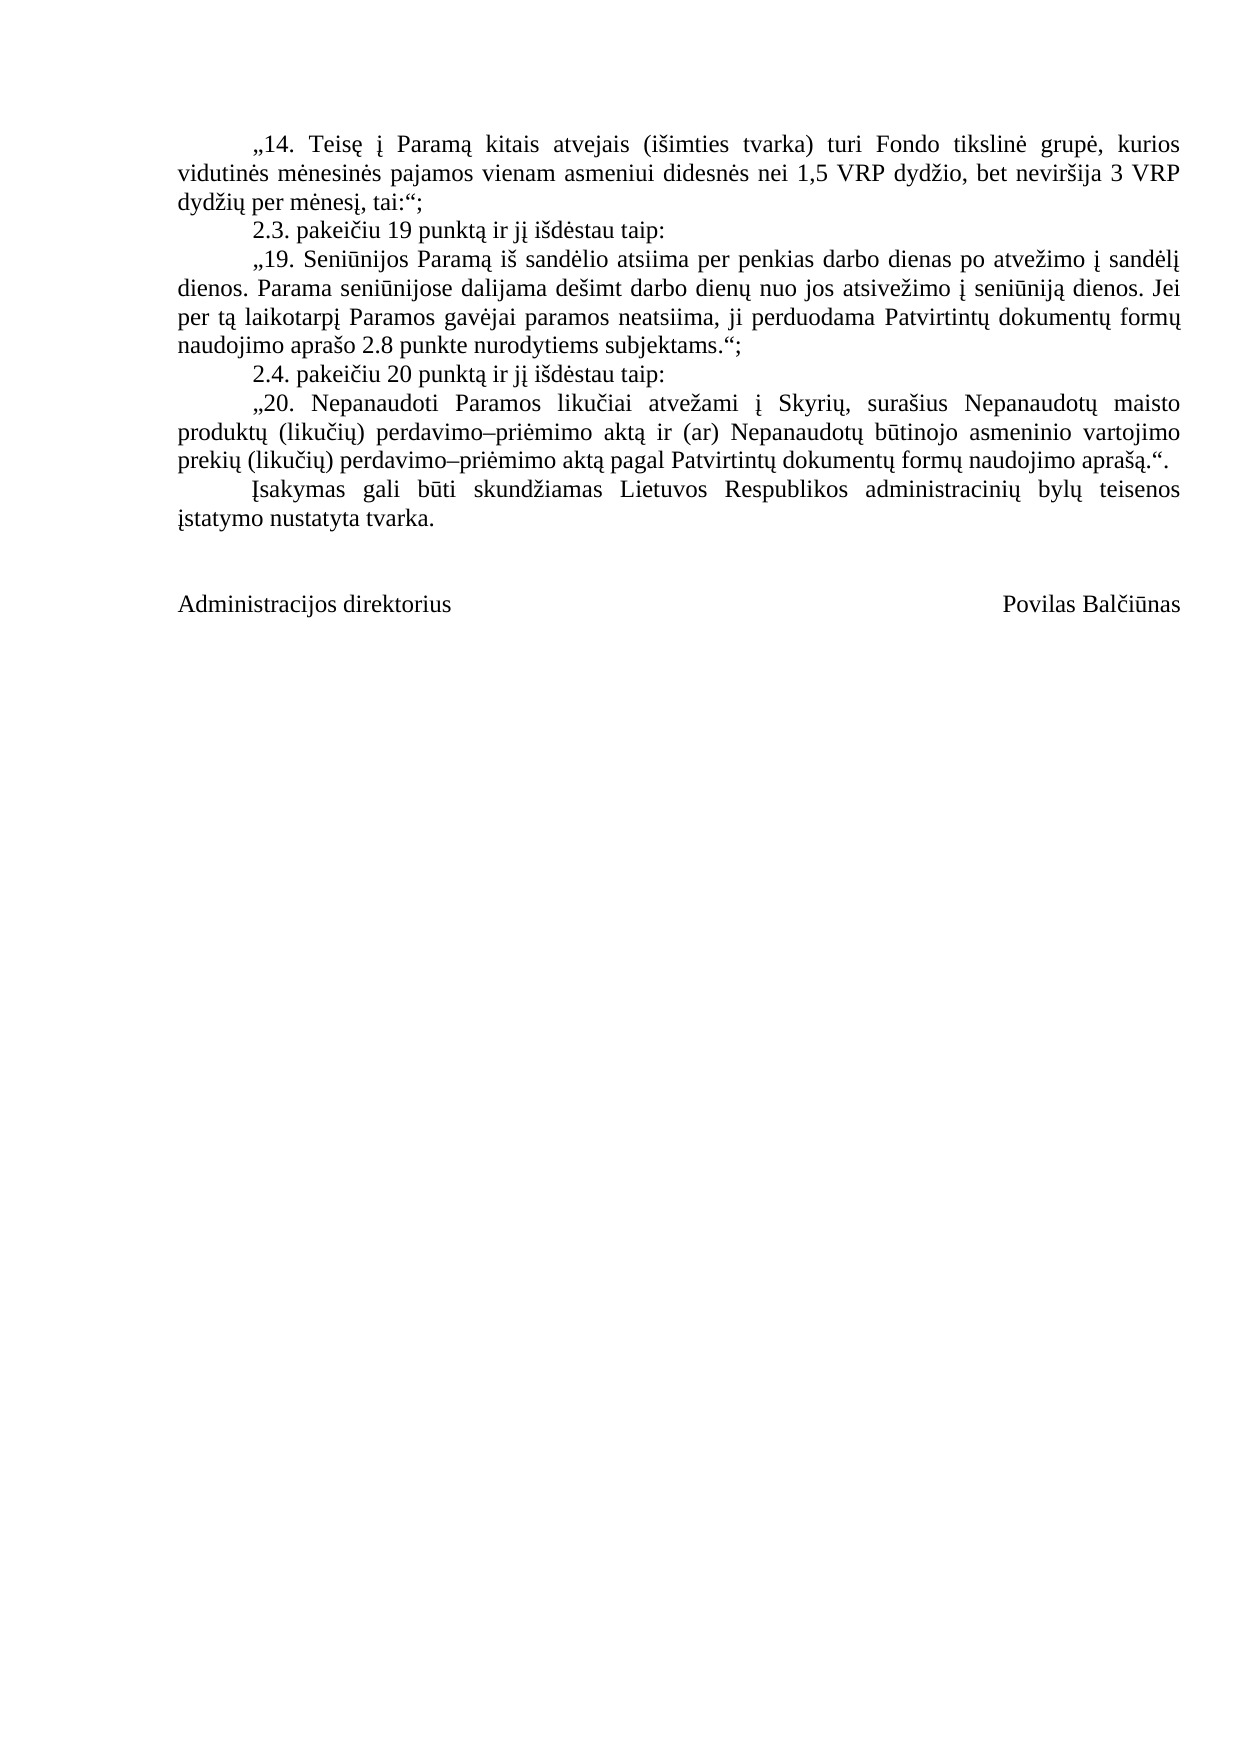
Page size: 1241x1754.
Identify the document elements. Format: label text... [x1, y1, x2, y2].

text „19. Seniūnijos Paramą iš sandėlio atsiima per penkias darbo dienas po atvežimo į sandėlį dienos. Parama seniūnijose dalijama dešimt darbo dienų nuo jos atsivežimo į seniūniją dienos. Jei per tą laikotarpį Paramos gavėjai paramos neatsiima, ji perduodama Patvirtintų dokumentų formų naudojimo aprašo 2.8 punkte nurodytiems subjektams.“; [177, 244, 1181, 359]
text „20. Nepanaudoti Paramos likučiai atvežami į Skyrių, surašius Nepanaudotų maisto produktų (likučių) perdavimo–priėmimo aktą ir (ar) Nepanaudotų būtinojo asmeninio vartojimo prekių (likučių) perdavimo–priėmimo aktą pagal Patvirtintų dokumentų formų naudojimo aprašą.“. [177, 388, 1181, 474]
text 2.3. pakeičiu 19 punktą ir jį išdėstau taip: [177, 215, 1181, 244]
text Administracijos direktorius Povilas Balčiūnas [177, 589, 1181, 618]
text 2.4. pakeičiu 20 punktą ir jį išdėstau taip: [177, 359, 1181, 388]
text „14. Teisę į Paramą kitais atvejais (išimties tvarka) turi Fondo tikslinė grupė, kurios vidutinės mėnesinės pajamos vienam asmeniui didesnės nei 1,5 VRP dydžio, bet neviršija 3 VRP dydžių per mėnesį, tai:“; [177, 129, 1181, 215]
text Įsakymas gali būti skundžiamas Lietuvos Respublikos administracinių bylų teisenos įstatymo nustatyta tvarka. [177, 474, 1181, 532]
